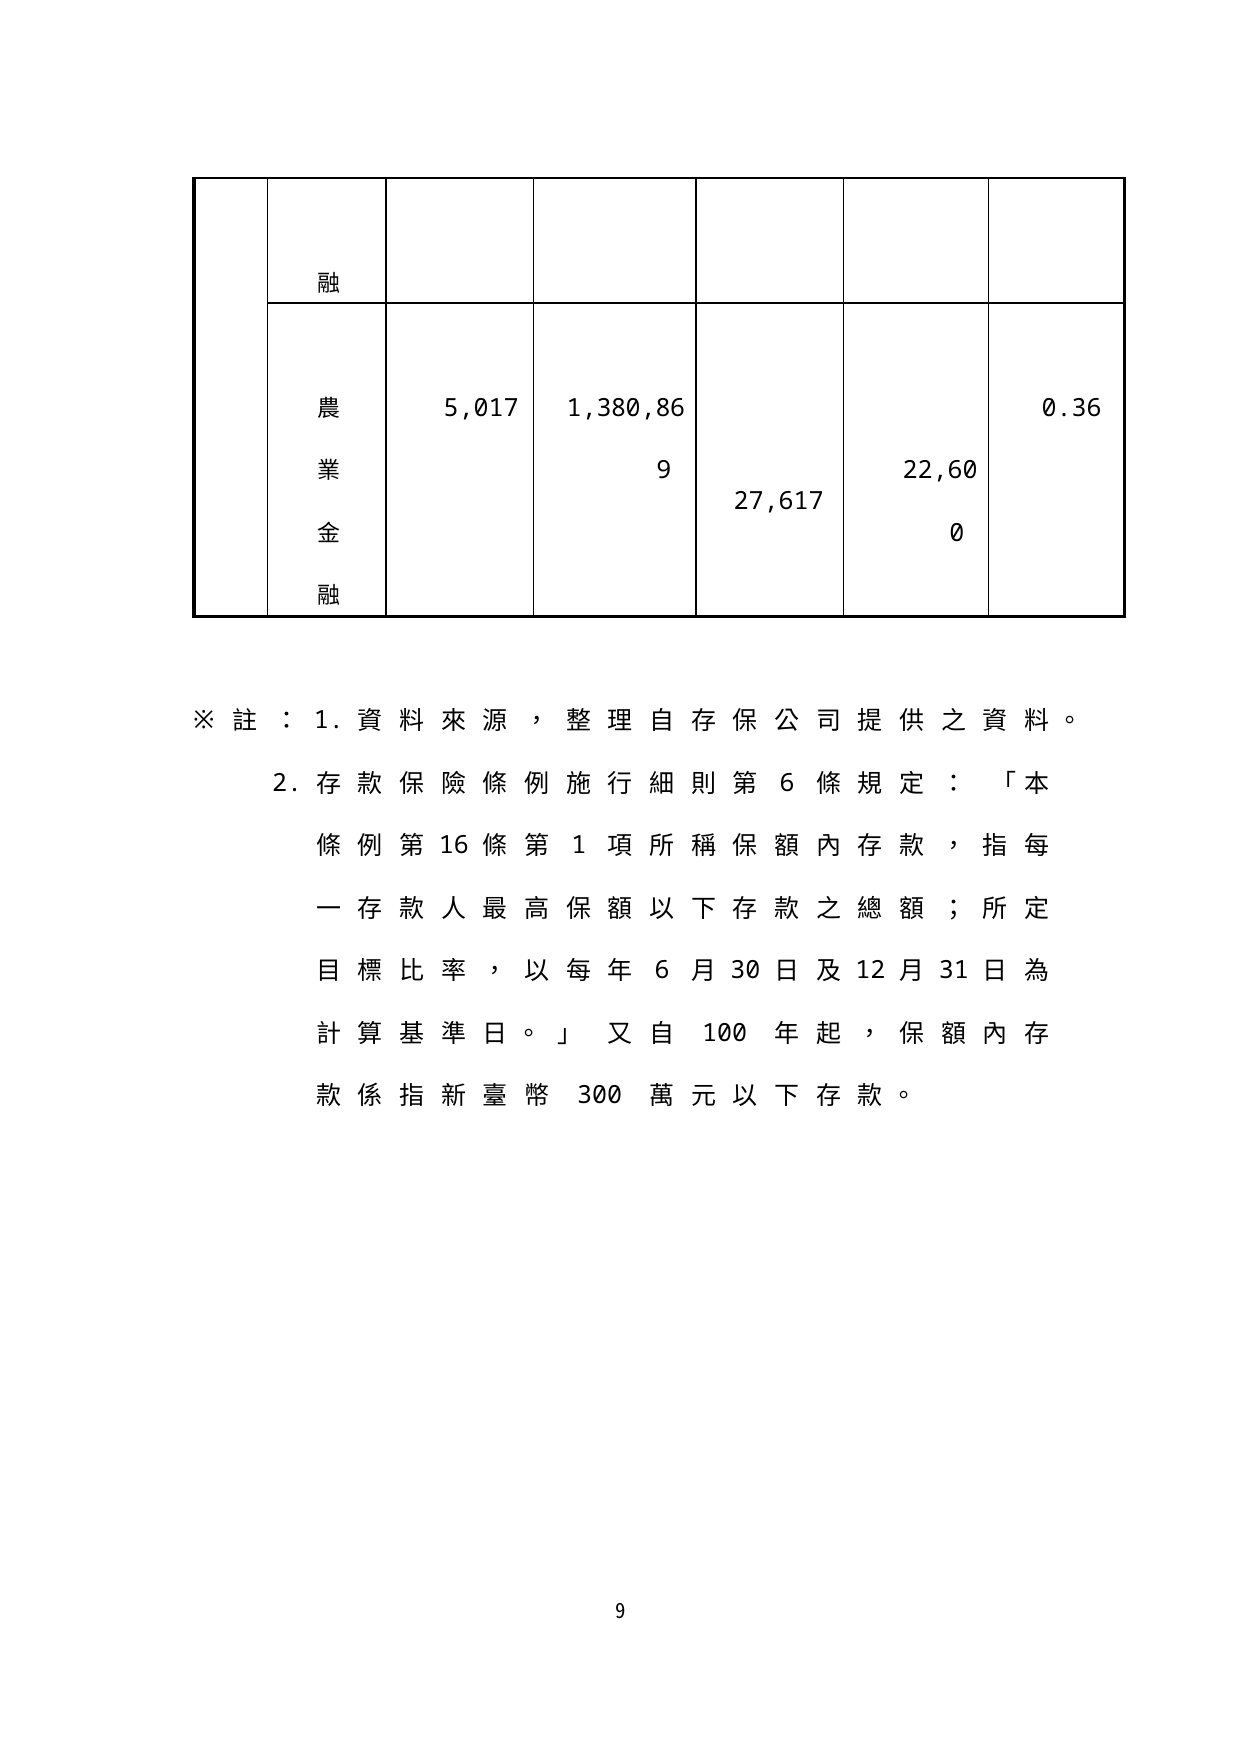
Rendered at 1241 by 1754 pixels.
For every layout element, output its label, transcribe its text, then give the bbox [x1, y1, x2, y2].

table_cell 融 [268, 179, 385, 302]
table_cell 22,600 [844, 304, 988, 615]
table_cell 0.36 [989, 304, 1123, 615]
table_cell [534, 179, 695, 302]
table_cell [844, 179, 988, 302]
table_cell [196, 179, 267, 615]
table_cell [697, 179, 843, 302]
table_cell [387, 179, 533, 302]
table_cell 5,017 [387, 304, 533, 615]
table_cell 1,380,869 [534, 304, 695, 615]
table_cell 農業金融 [268, 304, 385, 615]
table_cell [989, 179, 1123, 302]
table_cell 27,617 [697, 304, 843, 615]
text 2.存款保險條例施行細則第6條規定：「本條例第16條第1項所稱保額內存款，指每一存款人最高保額以下存款之總額；所定目標比率，以每年6月30日及12月31日為計算基準日。」又自100年起，保額內存款係指新臺幣300萬元以下存款。 [256, 740, 1087, 1115]
text ※註：1.資料來源，整理自存保公司提供之資料。 [183, 677, 1072, 740]
